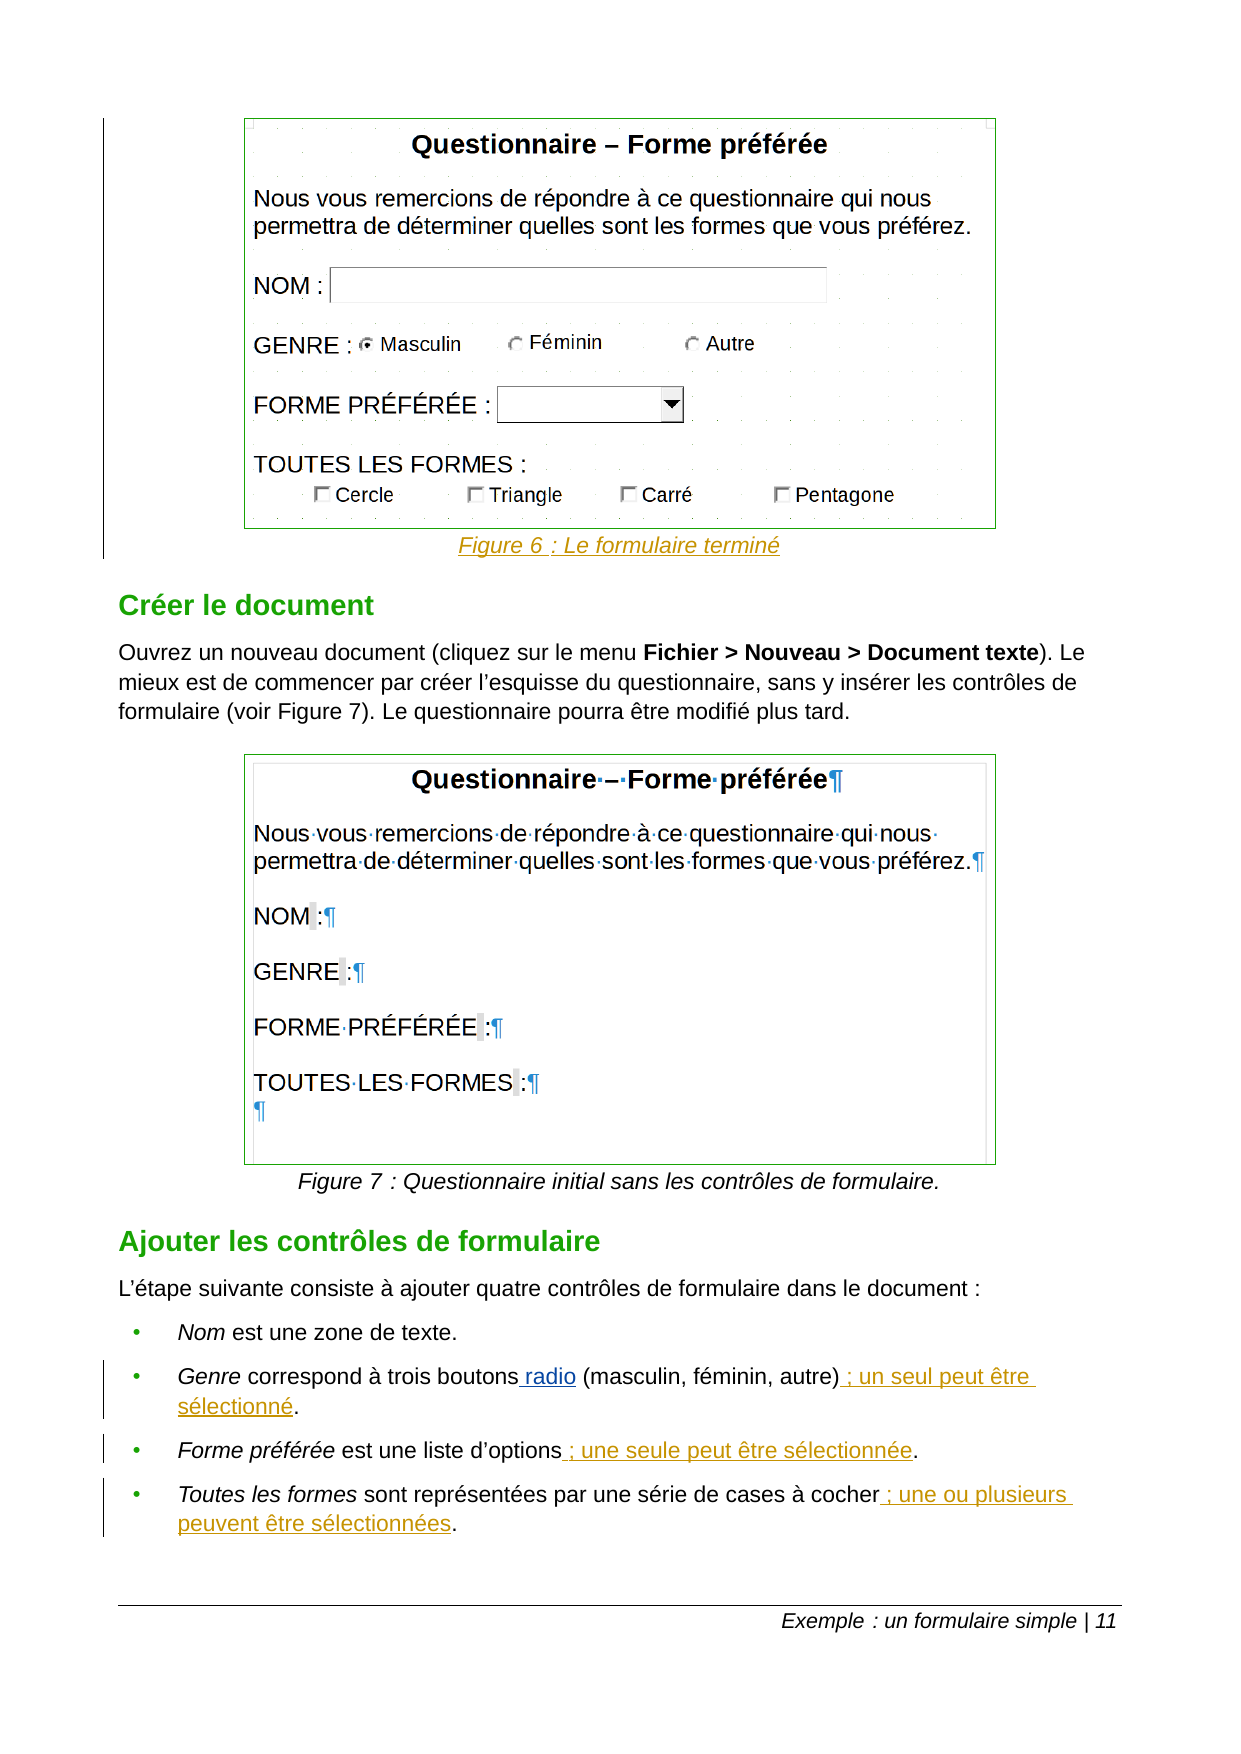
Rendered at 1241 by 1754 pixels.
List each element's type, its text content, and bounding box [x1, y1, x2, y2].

list Genre correspond à trois boutons radio (masculin, féminin, autre) ; un seul peut être sélectionné. [133, 1360, 1122, 1419]
text Figure 7 : Questionnaire initial sans les contrôles de formulaire. [118, 1165, 1122, 1194]
text Ouvrez un nouveau document (cliquez sur le menu Fichier > Nouveau > Document texte). Le mieux est de commencer par créer l’esquisse du questionnaire, sans y insérer les contrôles de formulaire (voir Figure 7). Le questionnaire pourra être modifié plus tard. [118, 636, 1122, 724]
picture [245, 755, 995, 1164]
subtitle Créer le document [118, 588, 1122, 622]
text L’étape suivante consiste à ajouter quatre contrôles de formulaire dans le document : [118, 1272, 1122, 1301]
list Nom est une zone de texte. [133, 1316, 1122, 1346]
picture [245, 119, 995, 528]
list Toutes les formes sont représentées par une série de cases à cocher ; une ou plusieurs peuvent être sélectionnées. [133, 1478, 1122, 1537]
text Figure 6 : Le formulaire terminé [118, 529, 1122, 559]
list Forme préférée est une liste d’options ; une seule peut être sélectionnée. [133, 1434, 1122, 1463]
subtitle Ajouter les contrôles de formulaire [118, 1224, 1122, 1257]
